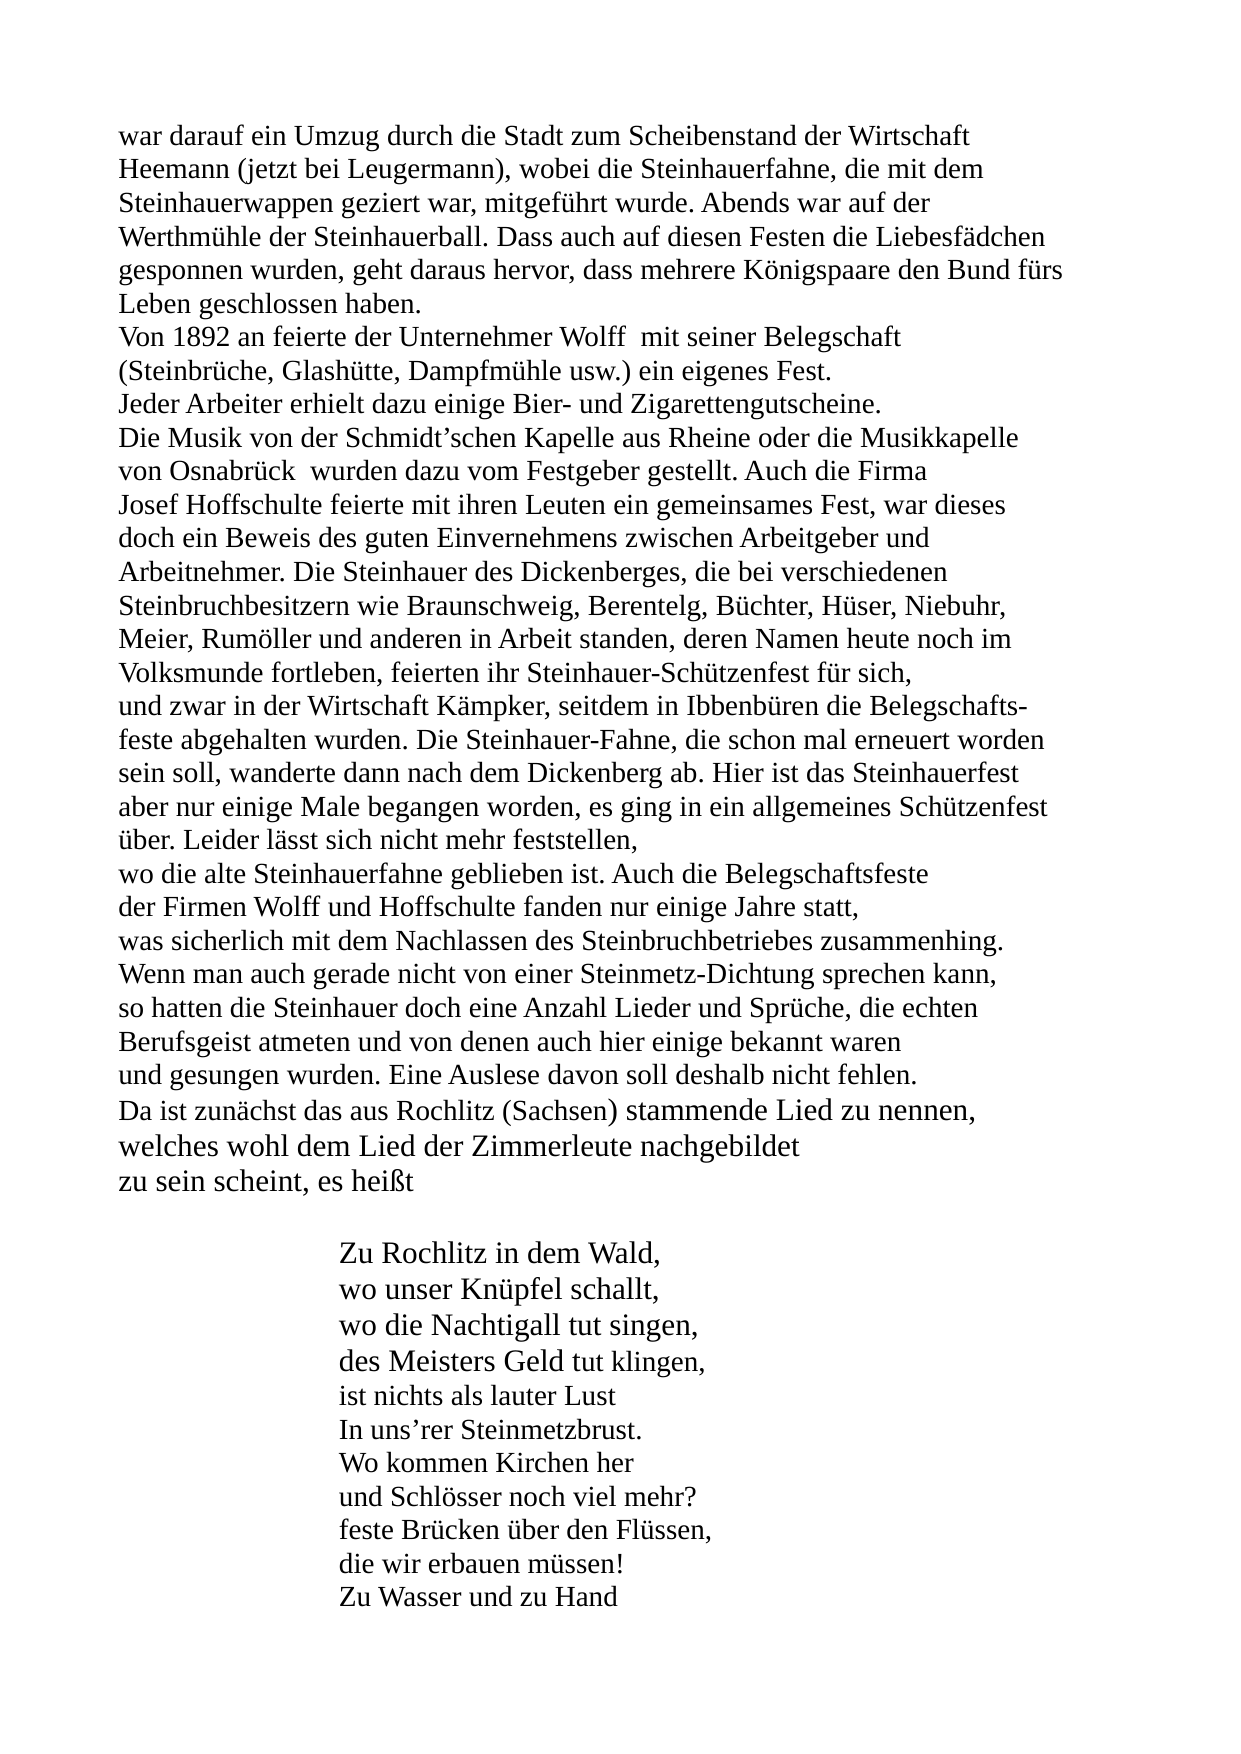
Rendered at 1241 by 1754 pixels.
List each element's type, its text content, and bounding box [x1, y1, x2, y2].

text Von 1892 an feierte der Unternehmer Wolff mit seiner Belegschaft (Steinbrüche, Glashütte, Dampfmühle usw.) ein eigenes Fest. [118, 319, 1063, 386]
text Wo kommen Kirchen her [339, 1445, 1063, 1479]
text die wir erbauen müssen! [339, 1546, 1063, 1579]
text und gesungen wurden. Eine Auslese davon soll deshalb nicht fehlen. [118, 1057, 1063, 1091]
text und zwar in der Wirtschaft Kämpker, seitdem in Ibbenbüren die Belegschafts-feste abgehalten wurden. Die Steinhauer-Fahne, die schon mal erneuert worden sein soll, wanderte dann nach dem Dickenberg ab. Hier ist das Steinhauerfest aber nur einige Male begangen worden, es ging in ein allgemeines Schützenfest über. Leider lässt sich nicht mehr feststellen, [118, 688, 1063, 856]
text Zu Rochlitz in dem Wald, [339, 1234, 1063, 1271]
text so hatten die Steinhauer doch eine Anzahl Lieder und Sprüche, die echten Berufsgeist atmeten und von denen auch hier einige bekannt waren [118, 990, 1063, 1057]
text Wenn man auch gerade nicht von einer Steinmetz-Dichtung sprechen kann, [118, 957, 1063, 990]
text des Meisters Geld tut klingen, [339, 1342, 1063, 1378]
text war darauf ein Umzug durch die Stadt zum Scheibenstand der Wirtschaft Heemann (jetzt bei Leugermann), wobei die Steinhauerfahne, die mit dem Steinhauerwappen geziert war, mitgeführt wurde. Abends war auf der Werthmühle der Steinhauerball. Dass auch auf diesen Festen die Liebesfädchen gesponnen wurden, geht daraus hervor, dass mehrere Königspaare den Bund fürs Leben geschlossen haben. [118, 118, 1063, 319]
text der Firmen Wolff und Hoffschulte fanden nur einige Jahre statt, [118, 889, 1063, 923]
text Jeder Arbeiter erhielt dazu einige Bier- und Zigarettengutscheine. [118, 386, 1063, 420]
text was sicherlich mit dem Nachlassen des Steinbruchbetriebes zusammenhing. [118, 923, 1063, 957]
text wo unser Knüpfel schallt, [339, 1271, 1063, 1306]
text Da ist zunächst das aus Rochlitz (Sachsen) stammende Lied zu nennen, welches wohl dem Lied der Zimmerleute nachgebildet [118, 1091, 1063, 1163]
text In uns’rer Steinmetzbrust. [339, 1412, 1063, 1445]
text wo die Nachtigall tut singen, [339, 1306, 1063, 1342]
text Die Musik von der Schmidt’schen Kapelle aus Rheine oder die Musikkapelle von Osnabrück wurden dazu vom Festgeber gestellt. Auch die Firma [118, 420, 1063, 487]
text ist nichts als lauter Lust [339, 1378, 1063, 1412]
text feste Brücken über den Flüssen, [339, 1512, 1063, 1546]
text zu sein scheint, es heißt [118, 1163, 1063, 1199]
text wo die alte Steinhauerfahne geblieben ist. Auch die Belegschaftsfeste [118, 856, 1063, 889]
text Zu Wasser und zu Hand [339, 1579, 1063, 1613]
text Josef Hoffschulte feierte mit ihren Leuten ein gemeinsames Fest, war dieses doch ein Beweis des guten Einvernehmens zwischen Arbeitgeber und Arbeitnehmer. Die Steinhauer des Dickenberges, die bei verschiedenen Steinbruchbesitzern wie Braunschweig, Berentelg, Büchter, Hüser, Niebuhr, Meier, Rumöller und anderen in Arbeit standen, deren Namen heute noch im Volksmunde fortleben, feierten ihr Steinhauer-Schützenfest für sich, [118, 487, 1063, 688]
text und Schlösser noch viel mehr? [339, 1479, 1063, 1512]
